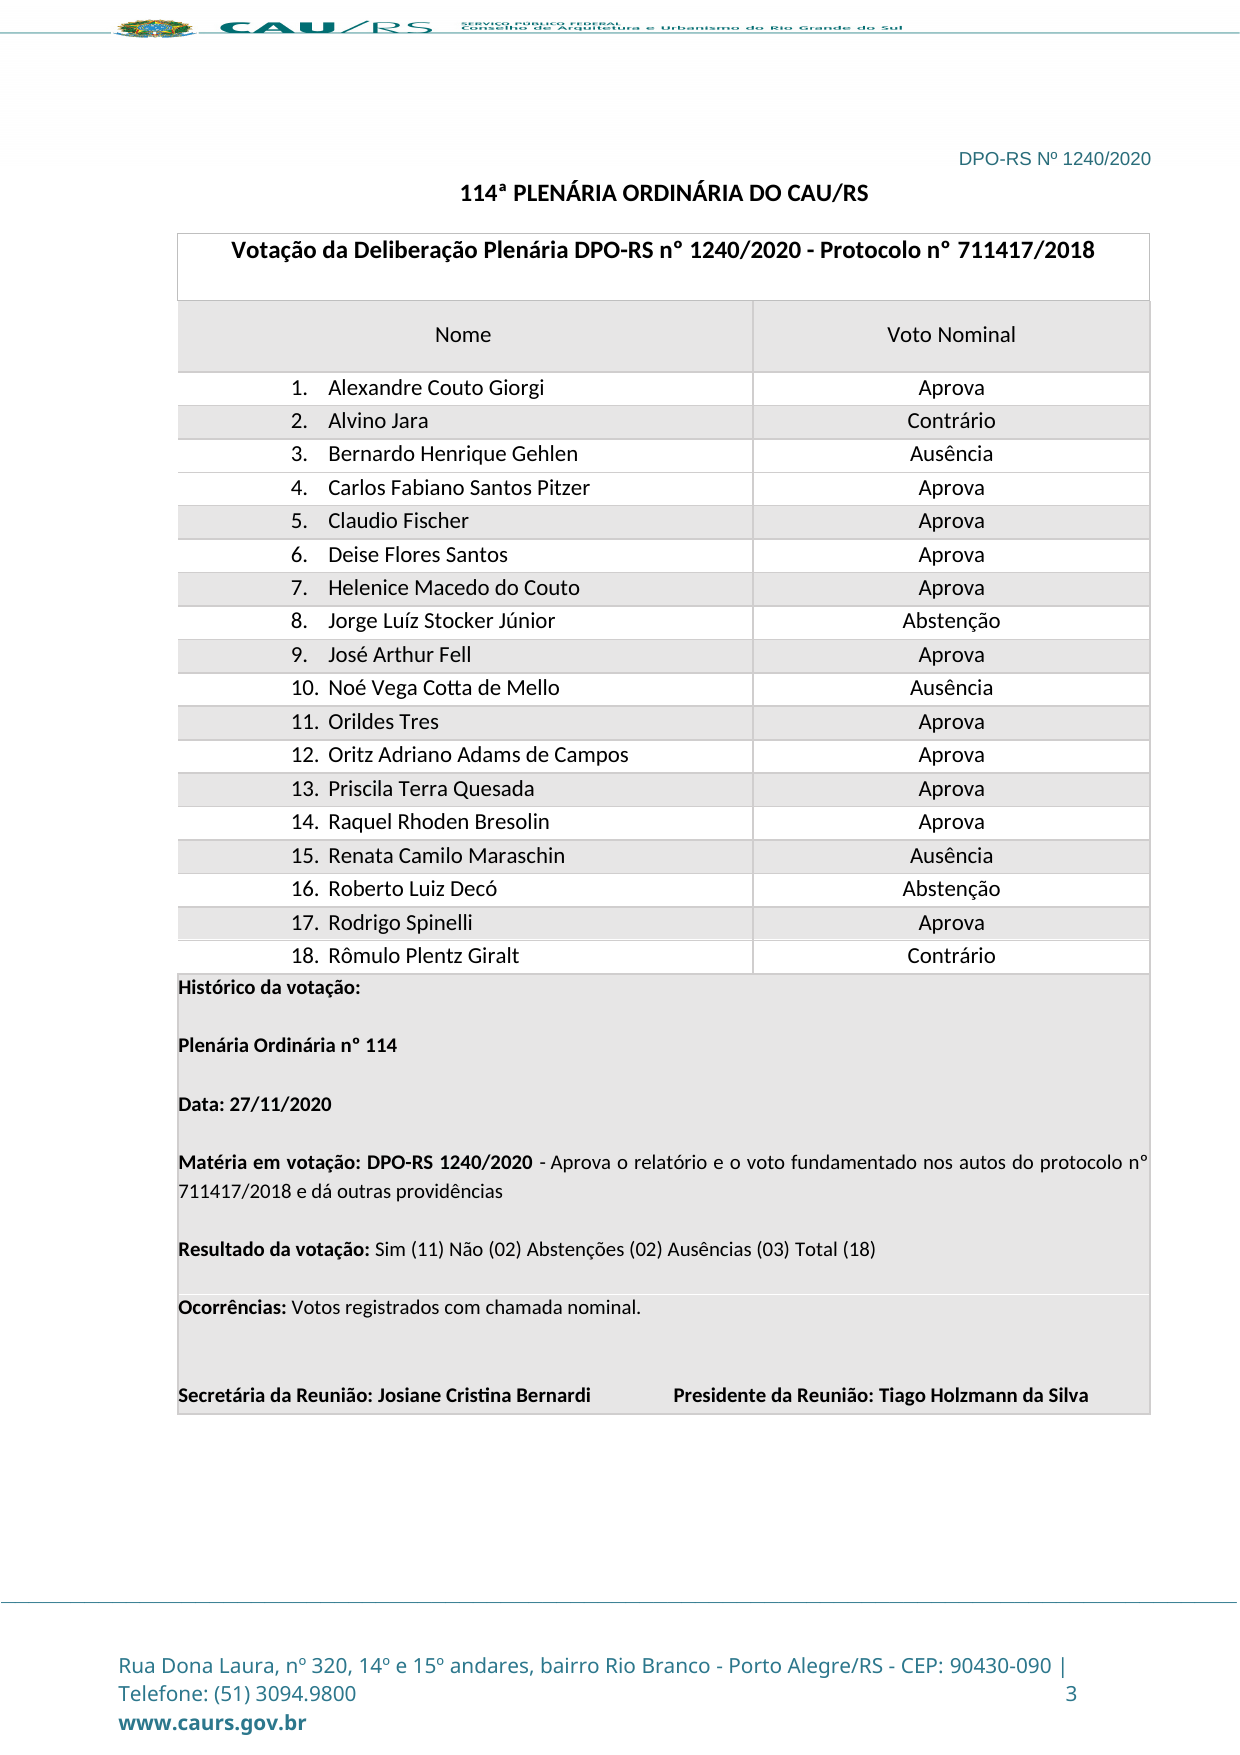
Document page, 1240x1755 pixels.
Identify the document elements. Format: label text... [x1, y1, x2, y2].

table_cell Secretária da Reunião: Josiane Cristina Bernardi [179, 1382, 673, 1413]
table_cell Aprova [754, 473, 1149, 505]
table_cell Roberto Luiz Decó [178, 874, 752, 906]
table_cell Aprova [754, 540, 1149, 572]
table_cell Raquel Rhoden Bresolin [178, 807, 752, 839]
table_cell Contrário [754, 941, 1149, 973]
table_cell Resultado da votação: Sim (11) Não (02) Abstenções (02) Ausências (03) Total (18) [179, 1236, 1149, 1294]
table_cell Abstenção [754, 874, 1149, 906]
table_cell Ausência [754, 674, 1149, 705]
table_cell Aprova [754, 741, 1149, 772]
table_cell Aprova [754, 506, 1149, 538]
table_cell Aprova [754, 908, 1149, 939]
table_header Votação da Deliberação Plenária DPO-RS nº 1240/2020 - Protocolo nº 711417/2018 [178, 234, 1149, 300]
table_cell Ausência [754, 440, 1149, 471]
table_cell Ausência [754, 841, 1149, 873]
table_cell Alvino Jara [178, 406, 752, 438]
table_cell Priscila Terra Quesada [178, 774, 752, 806]
table_cell Rodrigo Spinelli [178, 908, 752, 939]
table_header Nome [178, 301, 752, 371]
table_cell Presidente da Reunião: Tiago Holzmann da Silva [673, 1382, 1149, 1413]
table_header Voto Nominal [754, 301, 1149, 371]
table_cell Helenice Macedo do Couto [178, 573, 752, 605]
table_cell Ocorrências: Votos registrados com chamada nominal. [179, 1295, 1149, 1382]
table_cell Bernardo Henrique Gehlen [178, 440, 752, 471]
table_cell Data: 27/11/2020 Matéria em votação: DPO-RS 1240/2020 - Aprova o relatório e o voto fundamentado nos autos do protocolo nº 711417/2018 e dá outras providências [179, 1091, 1149, 1236]
table_cell Claudio Fischer [178, 506, 752, 538]
table_cell Aprova [754, 573, 1149, 605]
table_cell Aprova [754, 807, 1149, 839]
table_cell Alexandre Couto Giorgi [178, 373, 752, 404]
table_cell Jorge Luíz Stocker Júnior [178, 607, 752, 638]
table_cell Aprova [754, 373, 1149, 404]
table_cell Rômulo Plentz Giralt [178, 941, 752, 973]
table_cell Orildes Tres [178, 707, 752, 739]
table_cell José Arthur Fell [178, 640, 752, 672]
table_cell Noé Vega Cotta de Mello [178, 674, 752, 705]
table_cell Aprova [754, 707, 1149, 739]
table_cell Contrário [754, 406, 1149, 438]
text 114ª PLENÁRIA ORDINÁRIA DO CAU/RS [177, 177, 1151, 208]
table_cell Histórico da votação: [179, 975, 1149, 1033]
table_cell Aprova [754, 640, 1149, 672]
table_cell Oritz Adriano Adams de Campos [178, 741, 752, 772]
table_cell Deise Flores Santos [178, 540, 752, 572]
table_cell Carlos Fabiano Santos Pitzer [178, 473, 752, 505]
table_cell Plenária Ordinária nº 114 [179, 1033, 1149, 1091]
table_cell Aprova [754, 774, 1149, 806]
table_cell Abstenção [754, 607, 1149, 638]
table_cell Renata Camilo Maraschin [178, 841, 752, 873]
